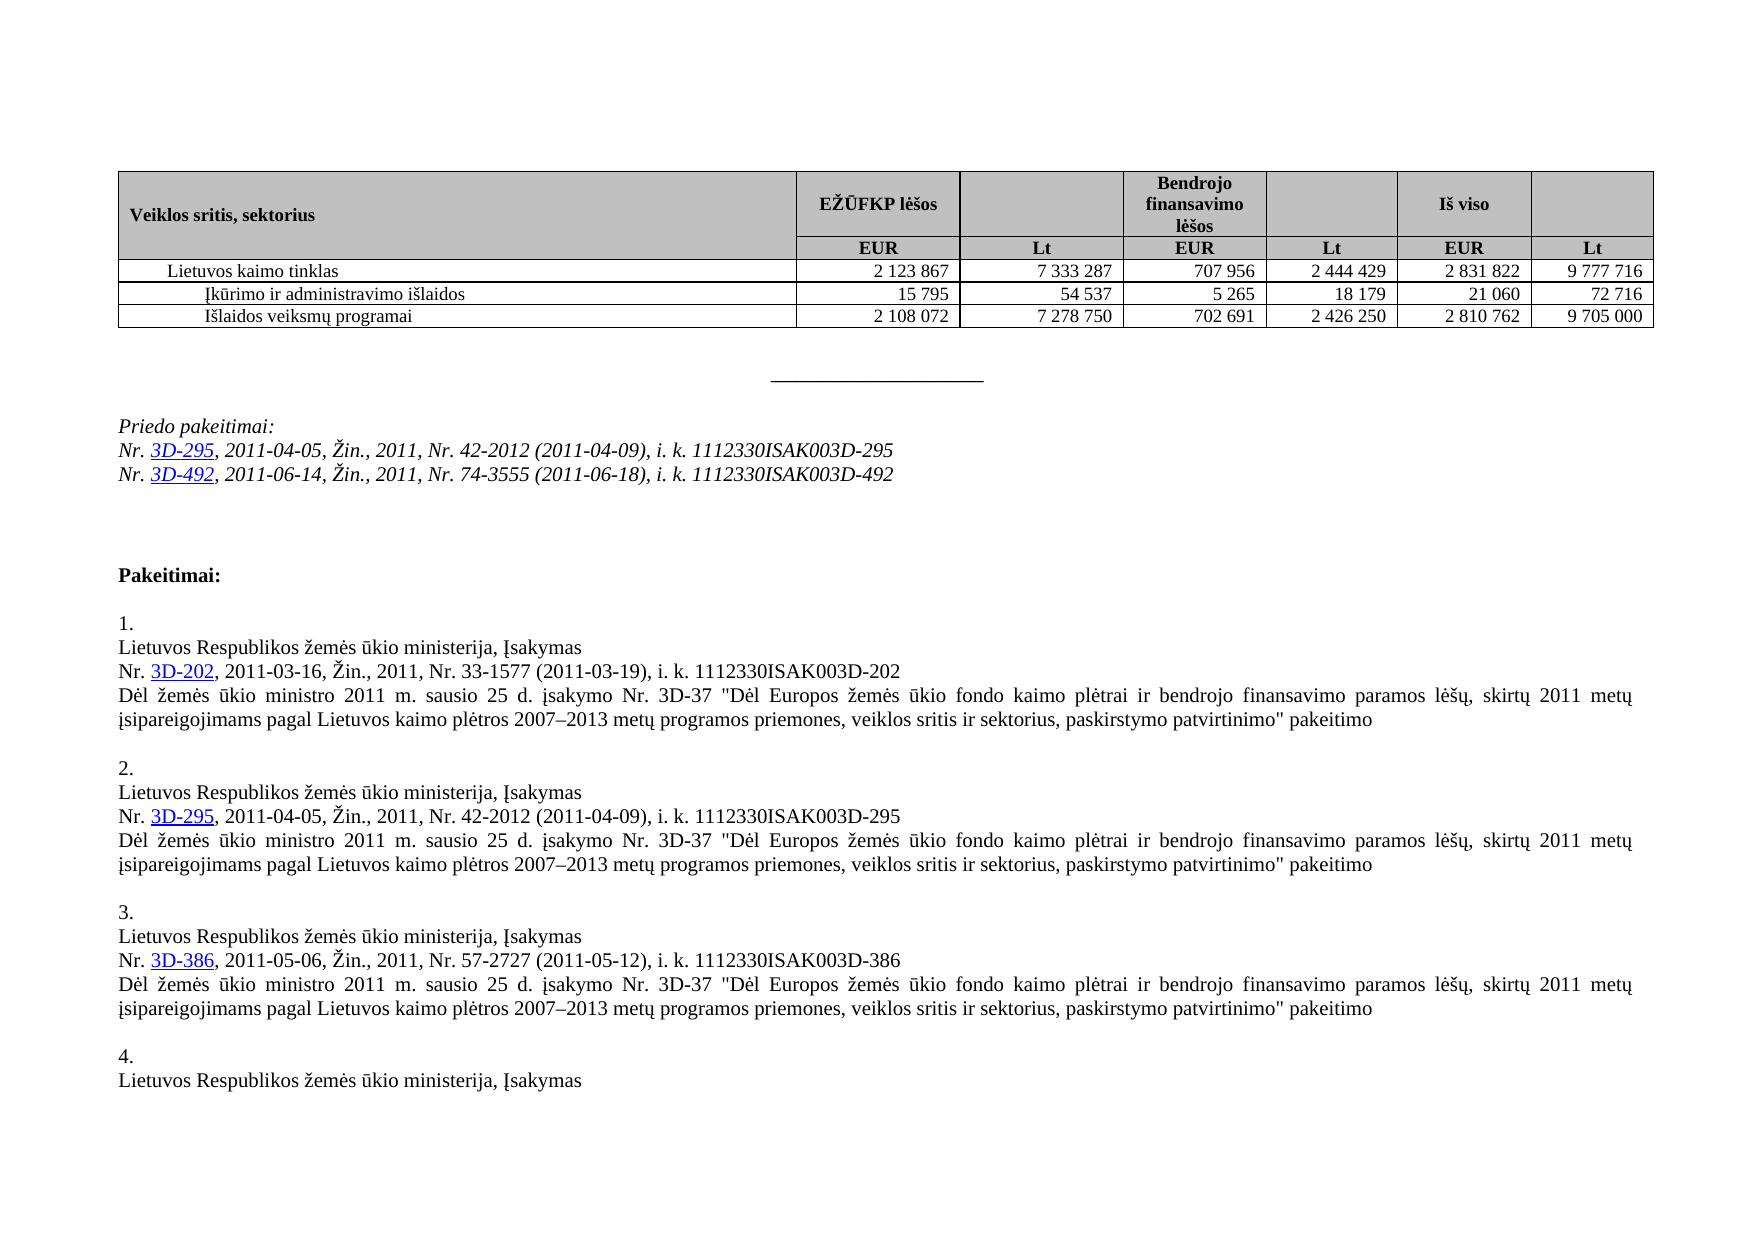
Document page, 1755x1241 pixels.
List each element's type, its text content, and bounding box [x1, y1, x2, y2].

table_cell 54 537 [961, 283, 1123, 304]
table_cell 9 777 716 [1532, 260, 1653, 281]
text Nr. 3D-202, 2011-03-16, Žin., 2011, Nr. 33-1577 (2011-03-19), i. k. 1112330ISAK003D-202 [118, 659, 1636, 683]
table_cell 2 831 822 [1398, 260, 1531, 281]
text Lietuvos Respublikos žemės ūkio ministerija, Įsakymas [118, 635, 1636, 659]
table_header [961, 172, 1123, 236]
table_cell EUR [1398, 237, 1531, 259]
table_cell Išlaidos veiksmų programai [119, 305, 796, 327]
table_cell 7 333 287 [961, 260, 1123, 281]
table_cell 2 444 429 [1267, 260, 1397, 281]
text Nr. 3D-295, 2011-04-05, Žin., 2011, Nr. 42-2012 (2011-04-09), i. k. 1112330ISAK003D-295 [118, 804, 1636, 828]
table_cell Lt [1267, 237, 1397, 259]
table_header [1267, 172, 1397, 236]
text Priedo pakeitimai: [118, 414, 1636, 438]
table_cell Lt [1532, 237, 1653, 259]
text Lietuvos Respublikos žemės ūkio ministerija, Įsakymas [118, 1068, 1636, 1092]
text Lietuvos Respublikos žemės ūkio ministerija, Įsakymas [118, 779, 1636, 804]
table_header Bendrojo finansavimo lėšos [1124, 172, 1266, 236]
table_cell 9 705 000 [1532, 305, 1653, 327]
table_cell 5 265 [1124, 283, 1266, 304]
table_cell 18 179 [1267, 283, 1397, 304]
table_header EŽŪFKP lėšos [797, 172, 959, 236]
table_cell 21 060 [1398, 283, 1531, 304]
table_cell 15 795 [797, 283, 959, 304]
text 3. [118, 900, 1636, 924]
text Dėl žemės ūkio ministro 2011 m. sausio 25 d. įsakymo Nr. 3D-37 "Dėl Europos žemės ūkio fondo kaimo plėtrai ir bendrojo finansavimo paramos lėšų, skirtų 2011 metų įsipareigojimams pagal Lietuvos kaimo plėtros 2007–2013 metų programos priemones, veiklos sritis ir sektorius, paskirstymo patvirtinimo" pakeitimo [118, 972, 1636, 1020]
table_header Veiklos sritis, sektorius [119, 172, 796, 259]
text Dėl žemės ūkio ministro 2011 m. sausio 25 d. įsakymo Nr. 3D-37 "Dėl Europos žemės ūkio fondo kaimo plėtrai ir bendrojo finansavimo paramos lėšų, skirtų 2011 metų įsipareigojimams pagal Lietuvos kaimo plėtros 2007–2013 metų programos priemones, veiklos sritis ir sektorius, paskirstymo patvirtinimo" pakeitimo [118, 828, 1636, 876]
table_cell Lt [961, 237, 1123, 259]
table_cell 2 810 762 [1398, 305, 1531, 327]
text Dėl žemės ūkio ministro 2011 m. sausio 25 d. įsakymo Nr. 3D-37 "Dėl Europos žemės ūkio fondo kaimo plėtrai ir bendrojo finansavimo paramos lėšų, skirtų 2011 metų įsipareigojimams pagal Lietuvos kaimo plėtros 2007–2013 metų programos priemones, veiklos sritis ir sektorius, paskirstymo patvirtinimo" pakeitimo [118, 683, 1636, 731]
table_cell 2 426 250 [1267, 305, 1397, 327]
text _________________ [118, 356, 1636, 385]
text 2. [118, 756, 1636, 779]
table_cell 707 956 [1124, 260, 1266, 281]
table_cell 7 278 750 [961, 305, 1123, 327]
text Nr. 3D-386, 2011-05-06, Žin., 2011, Nr. 57-2727 (2011-05-12), i. k. 1112330ISAK003D-386 [118, 948, 1636, 972]
text 4. [118, 1044, 1636, 1068]
table_cell 702 691 [1124, 305, 1266, 327]
table_header [1532, 172, 1653, 236]
table_cell 2 123 867 [797, 260, 959, 281]
table_cell EUR [797, 237, 959, 259]
text Lietuvos Respublikos žemės ūkio ministerija, Įsakymas [118, 924, 1636, 948]
table_cell 72 716 [1532, 283, 1653, 304]
table_cell Įkūrimo ir administravimo išlaidos [119, 283, 796, 304]
text Nr. 3D-295, 2011-04-05, Žin., 2011, Nr. 42-2012 (2011-04-09), i. k. 1112330ISAK003D-295 [118, 438, 1636, 462]
text 1. [118, 611, 1636, 635]
text Pakeitimai: [118, 563, 1636, 587]
text Nr. 3D-492, 2011-06-14, Žin., 2011, Nr. 74-3555 (2011-06-18), i. k. 1112330ISAK003D-492 [118, 462, 1636, 486]
table_cell Lietuvos kaimo tinklas [119, 260, 796, 281]
table_header Iš viso [1398, 172, 1531, 236]
table_cell EUR [1124, 237, 1266, 259]
table_cell 2 108 072 [797, 305, 959, 327]
